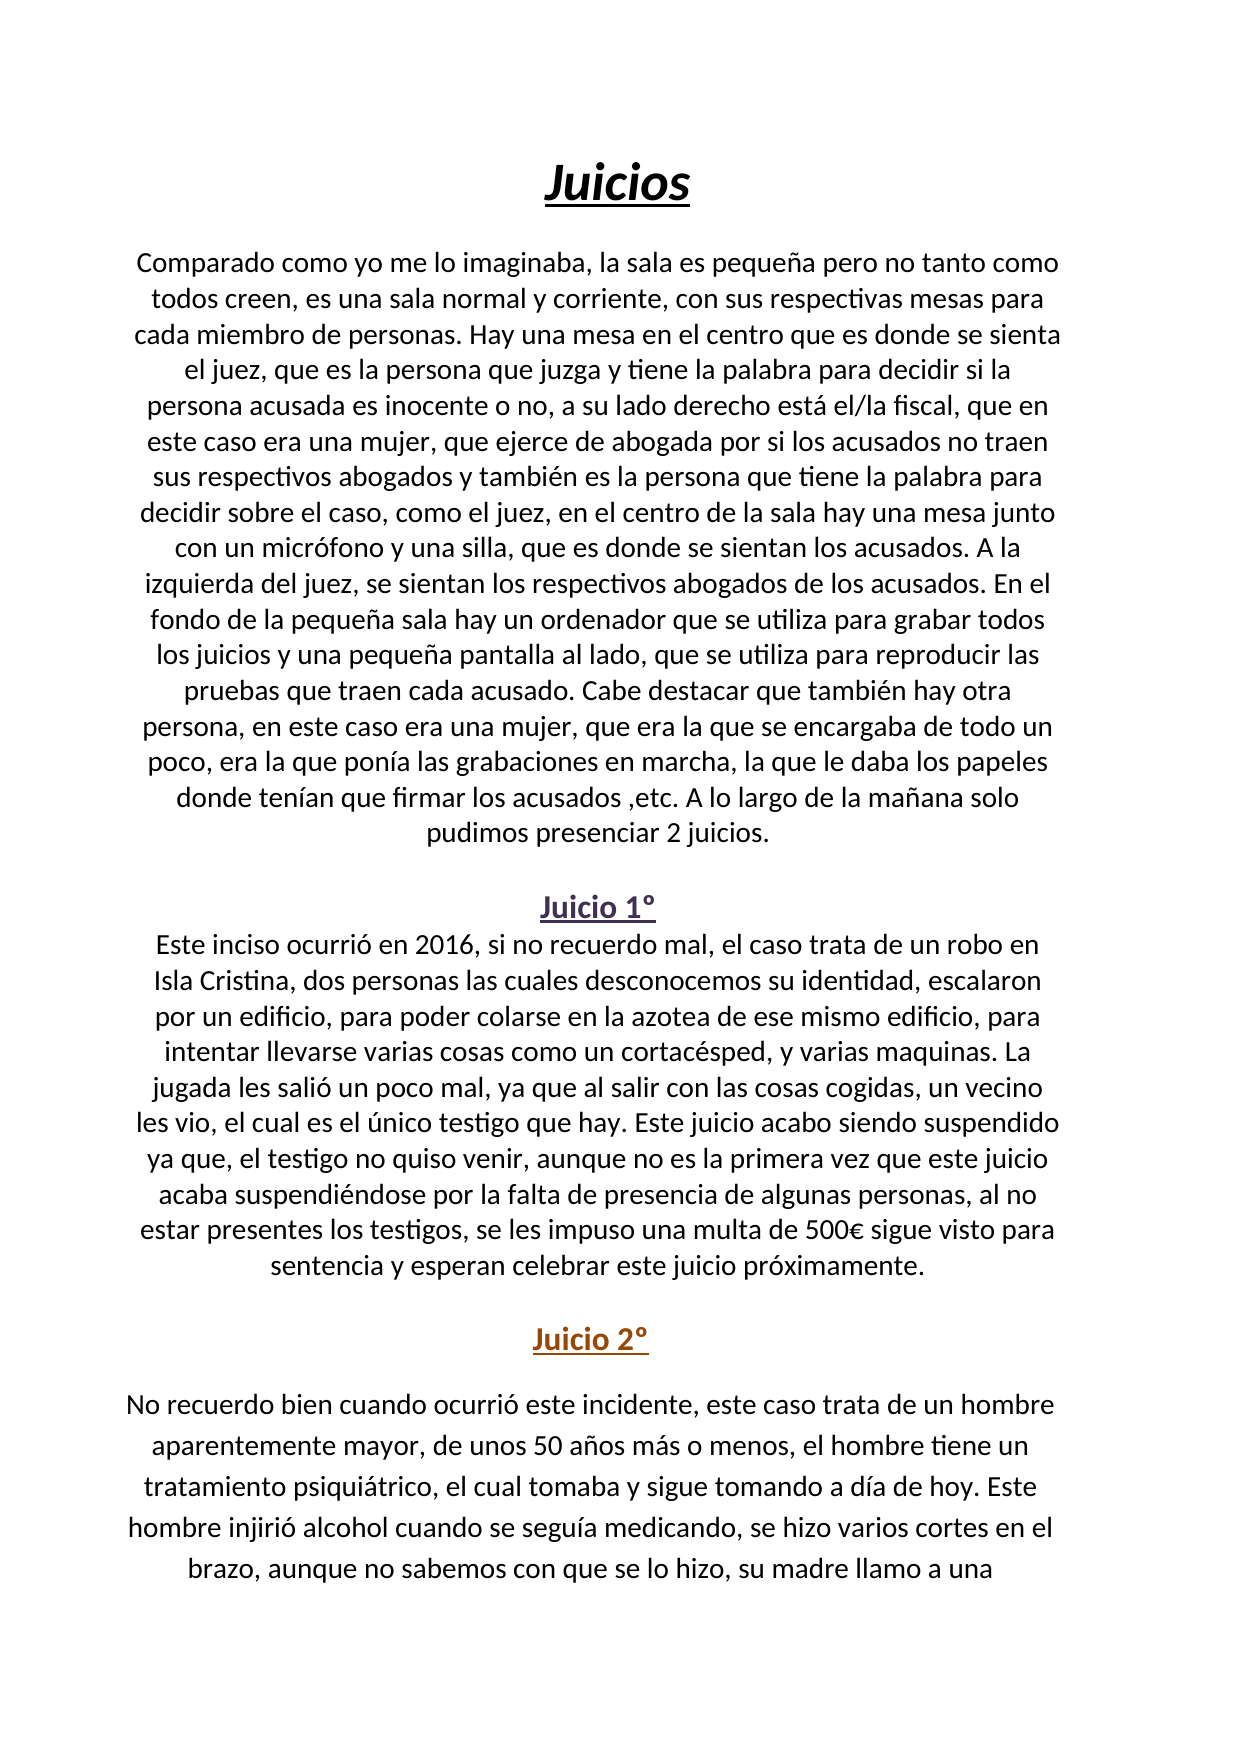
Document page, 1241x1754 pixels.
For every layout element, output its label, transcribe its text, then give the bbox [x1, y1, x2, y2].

text Juicios [177, 148, 1063, 214]
text No recuerdo bien cuando ocurrió este incidente, este caso trata de un hombre aparentemente mayor, de unos 50 años más o menos, el hombre tiene un tratamiento psiquiátrico, el cual tomaba y sigue tomando a día de hoy. Este hombre injirió alcohol cuando se seguía medicando, se hizo varios cortes en el brazo, aunque no sabemos con que se lo hizo, su madre llamo a una [118, 1386, 1063, 1585]
text Juicio 1º [133, 886, 1063, 926]
text Este inciso ocurrió en 2016, si no recuerdo mal, el caso trata de un robo en Isla Cristina, dos personas las cuales desconocemos su identidad, escalaron por un edificio, para poder colarse en la azotea de ese mismo edificio, para intentar llevarse varias cosas como un cortacésped, y varias maquinas. La jugada les salió un poco mal, ya que al salir con las cosas cogidas, un vecino les vio, el cual es el único testigo que hay. Este juicio acabo siendo suspendido ya que, el testigo no quiso venir, aunque no es la primera vez que este juicio acaba suspendiéndose por la falta de presencia de algunas personas, al no estar presentes los testigos, se les impuso una multa de 500€ sigue visto para sentencia y esperan celebrar este juicio próximamente. [133, 926, 1063, 1283]
text Comparado como yo me lo imaginaba, la sala es pequeña pero no tanto como todos creen, es una sala normal y corriente, con sus respectivas mesas para cada miembro de personas. Hay una mesa en el centro que es donde se sienta el juez, que es la persona que juzga y tiene la palabra para decidir si la persona acusada es inocente o no, a su lado derecho está el/la fiscal, que en este caso era una mujer, que ejerce de abogada por si los acusados no traen sus respectivos abogados y también es la persona que tiene la palabra para decidir sobre el caso, como el juez, en el centro de la sala hay una mesa junto con un micrófono y una silla, que es donde se sientan los acusados. A la izquierda del juez, se sientan los respectivos abogados de los acusados. En el fondo de la pequeña sala hay un ordenador que se utiliza para grabar todos los juicios y una pequeña pantalla al lado, que se utiliza para reproducir las pruebas que traen cada acusado. Cabe destacar que también hay otra persona, en este caso era una mujer, que era la que se encargaba de todo un poco, era la que ponía las grabaciones en marcha, la que le daba los papeles donde tenían que firmar los acusados ,etc. A lo largo de la mañana solo pudimos presenciar 2 juicios. [133, 244, 1063, 850]
text Juicio 2º [118, 1318, 1063, 1359]
